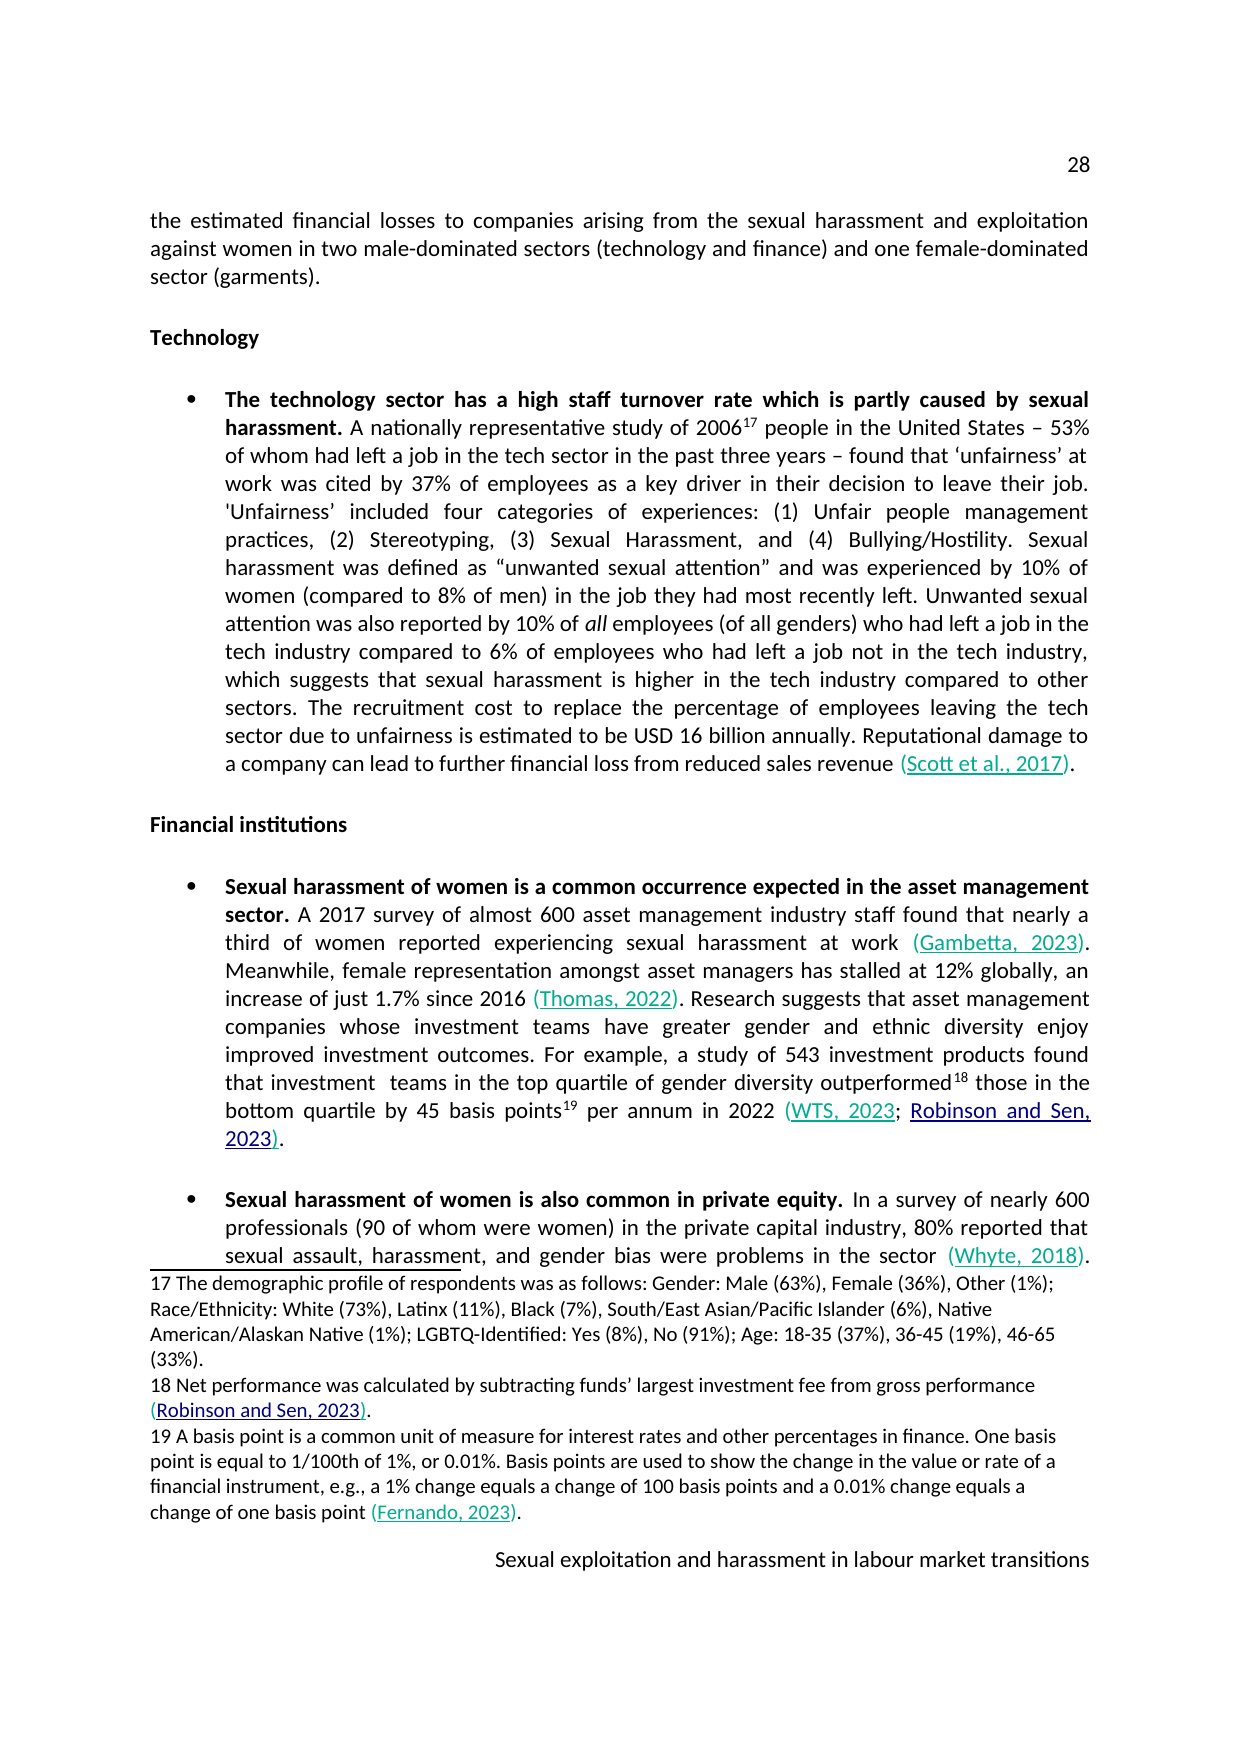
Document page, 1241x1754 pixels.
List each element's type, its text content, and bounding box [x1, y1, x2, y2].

list Net performance was calculated by subtracting funds’ largest investment fee from gross performance (Robinson and Sen, 2023). [150, 1372, 1090, 1423]
list Sexual harassment of women is a common occurrence expected in the asset management sector. A 2017 survey of almost 600 asset management industry staff found that nearly a third of women reported experiencing sexual harassment at work (Gambetta, 2023). Meanwhile, female representation amongst asset managers has stalled at 12% globally, an increase of just 1.7% since 2016 (Thomas, 2022). Research suggests that asset management companies whose investment teams have greater gender and ethnic diversity enjoy improved investment outcomes. For example, a study of 543 investment products found that investment teams in the top quartile of gender diversity outperformed those in the bottom quartile by 45 basis points per annum in 2022 (WTS, 2023; Robinson and Sen, 2023). [187, 872, 1090, 1152]
list The demographic profile of respondents was as follows: Gender: Male (63%), Female (36%), Other (1%); Race/Ethnicity: White (73%), Latinx (11%), Black (7%), South/East Asian/Pacific Islander (6%), Native American/Alaskan Native (1%); LGBTQ-Identified: Yes (8%), No (91%); Age: 18-35 (37%), 36-45 (19%), 46-65 (33%). [150, 1270, 1090, 1372]
list The technology sector has a high staff turnover rate which is partly caused by sexual harassment. A nationally representative study of 2006 people in the United States – 53% of whom had left a job in the tech sector in the past three years – found that ‘unfairness’ at work was cited by 37% of employees as a key driver in their decision to leave their job. 'Unfairness’ included four categories of experiences: (1) Unfair people management practices, (2) Stereotyping, (3) Sexual Harassment, and (4) Bullying/Hostility. Sexual harassment was defined as “unwanted sexual attention” and was experienced by 10% of women (compared to 8% of men) in the job they had most recently left. Unwanted sexual attention was also reported by 10% of all employees (of all genders) who had left a job in the tech industry compared to 6% of employees who had left a job not in the tech industry, which suggests that sexual harassment is higher in the tech industry compared to other sectors. The recruitment cost to replace the percentage of employees leaving the tech sector due to unfairness is estimated to be USD 16 billion annually. Reputational damage to a company can lead to further financial loss from reduced sales revenue (Scott et al., 2017). [187, 385, 1090, 777]
text the estimated financial losses to companies arising from the sexual harassment and exploitation against women in two male-dominated sectors (technology and finance) and one female-dominated sector (garments). [150, 206, 1090, 290]
text Technology [150, 323, 1090, 351]
text Financial institutions [150, 810, 1090, 838]
list A basis point is a common unit of measure for interest rates and other percentages in finance. One basis point is equal to 1/100th of 1%, or 0.01%. Basis points are used to show the change in the value or rate of a financial instrument, e.g., a 1% change equals a change of 100 basis points and a 0.01% change equals a change of one basis point (Fernando, 2023). [150, 1423, 1090, 1524]
list Sexual harassment of women is also common in private equity. In a survey of nearly 600 professionals (90 of whom were women) in the private capital industry, 80% reported that sexual assault, harassment, and gender bias were problems in the sector (Whyte, 2018). [187, 1185, 1090, 1269]
